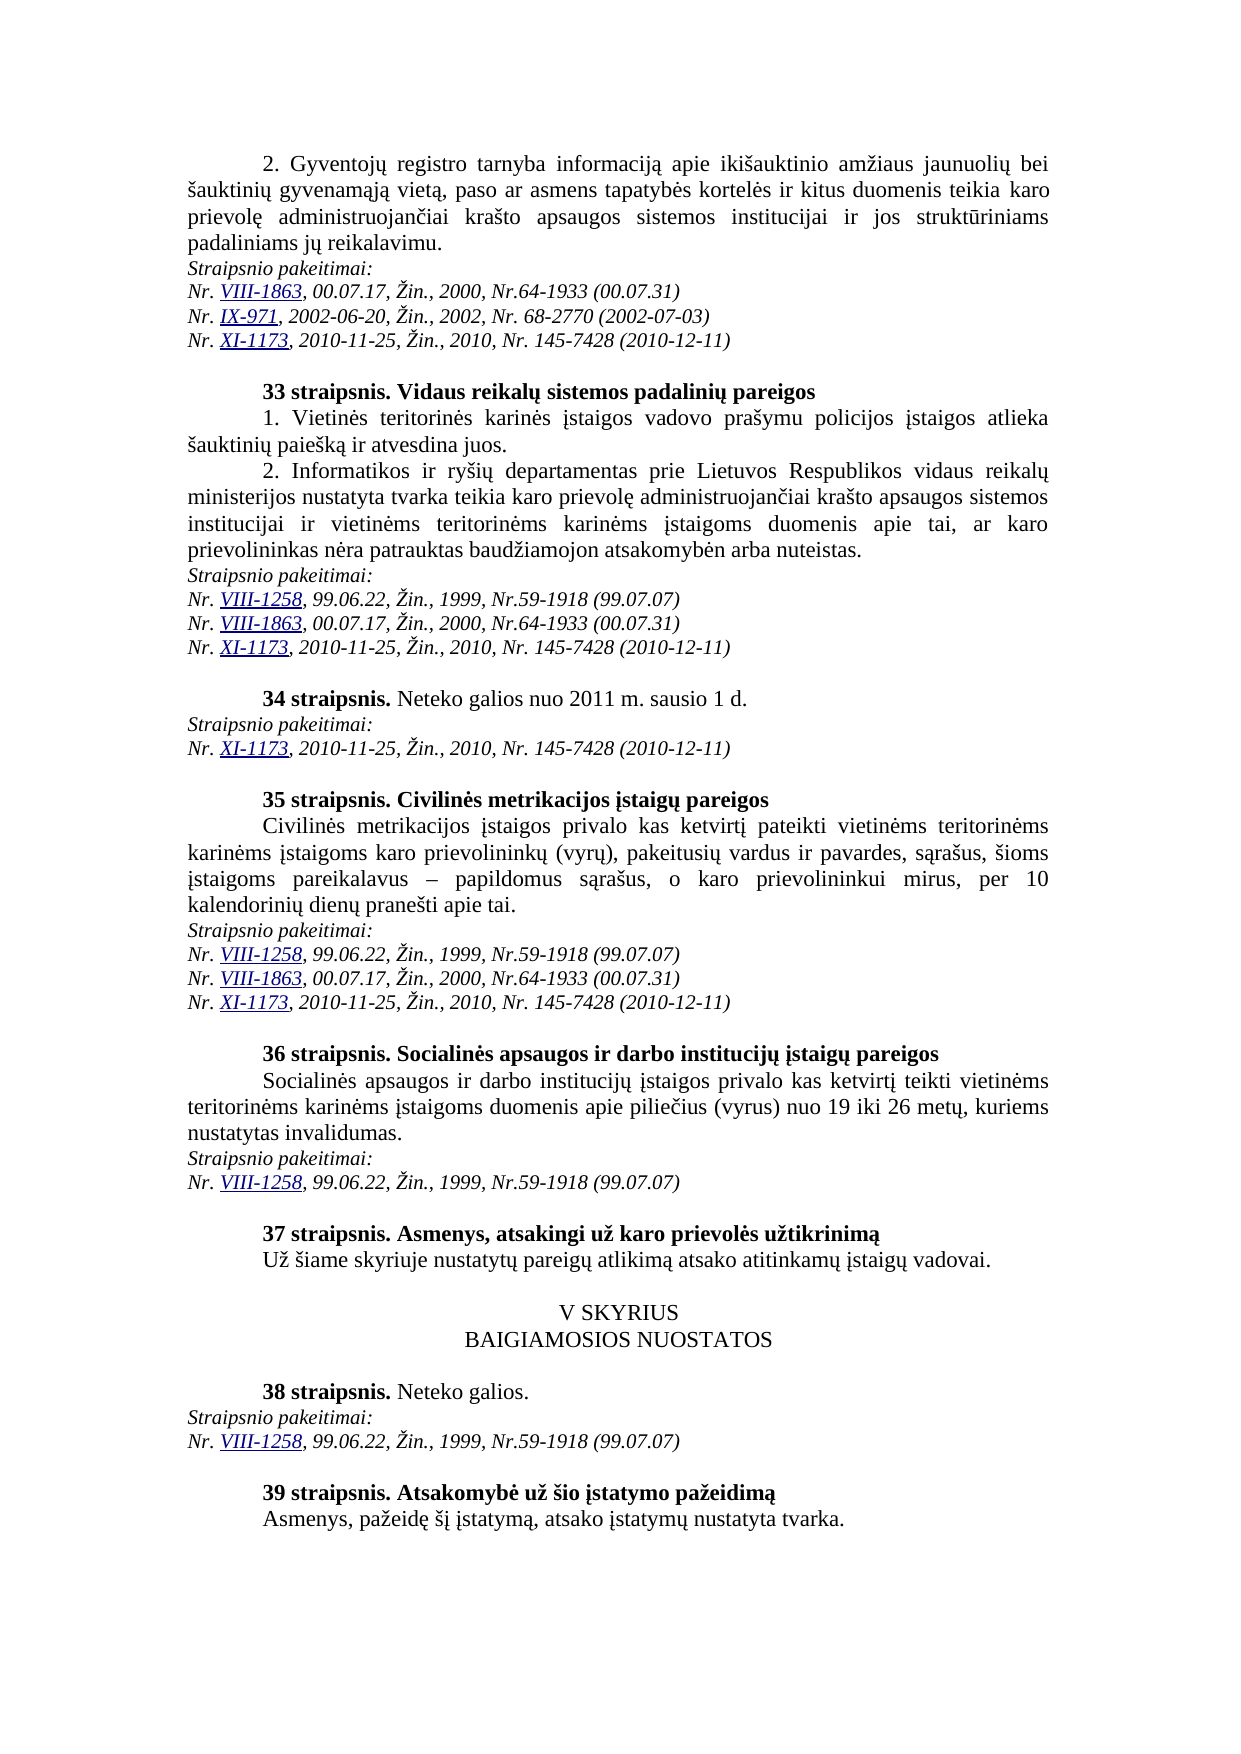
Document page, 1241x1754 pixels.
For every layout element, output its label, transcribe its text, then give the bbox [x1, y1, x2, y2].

text 37 straipsnis. Asmenys, atsakingi už karo prievolės užtikrinimą [187, 1220, 1050, 1247]
text BAIGIAMOSIOS NUOSTATOS [187, 1326, 1050, 1352]
text 1. Vietinės teritorinės karinės įstaigos vadovo prašymu policijos įstaigos atlieka šauktinių paiešką ir atvesdina juos. [187, 404, 1050, 457]
text Nr. XI-1173, 2010-11-25, Žin., 2010, Nr. 145-7428 (2010-12-11) [187, 635, 1050, 659]
text Asmenys, pažeidę šį įstatymą, atsako įstatymų nustatyta tvarka. [187, 1506, 1050, 1532]
text Už šiame skyriuje nustatytų pareigų atlikimą atsako atitinkamų įstaigų vadovai. [187, 1247, 1050, 1273]
text Nr. XI-1173, 2010-11-25, Žin., 2010, Nr. 145-7428 (2010-12-11) [187, 328, 1050, 352]
text 34 straipsnis. Neteko galios nuo 2011 m. sausio 1 d. [187, 685, 1050, 711]
text 39 straipsnis. Atsakomybė už šio įstatymo pažeidimą [187, 1479, 1050, 1506]
text Straipsnio pakeitimai: [187, 1146, 1050, 1170]
text Nr. IX-971, 2002-06-20, Žin., 2002, Nr. 68-2770 (2002-07-03) [187, 303, 1050, 328]
text 36 straipsnis. Socialinės apsaugos ir darbo institucijų įstaigų pareigos [187, 1040, 1050, 1067]
text Nr. VIII-1258, 99.06.22, Žin., 1999, Nr.59-1918 (99.07.07) [187, 1429, 1050, 1453]
text Nr. VIII-1863, 00.07.17, Žin., 2000, Nr.64-1933 (00.07.31) [187, 279, 1050, 303]
text Straipsnio pakeitimai: [187, 1405, 1050, 1429]
text Nr. XI-1173, 2010-11-25, Žin., 2010, Nr. 145-7428 (2010-12-11) [187, 736, 1050, 759]
text 2. Informatikos ir ryšių departamentas prie Lietuvos Respublikos vidaus reikalų ministerijos nustatyta tvarka teikia karo prievolę administruojančiai krašto apsaugos sistemos institucijai ir vietinėms teritorinėms karinėms įstaigoms duomenis apie tai, ar karo prievolininkas nėra patrauktas baudžiamojon atsakomybėn arba nuteistas. [187, 457, 1050, 562]
text Civilinės metrikacijos įstaigos privalo kas ketvirtį pateikti vietinėms teritorinėms karinėms įstaigoms karo prievolininkų (vyrų), pakeitusių vardus ir pavardes, sąrašus, šioms įstaigoms pareikalavus – papildomus sąrašus, o karo prievolininkui mirus, per 10 kalendorinių dienų pranešti apie tai. [187, 812, 1050, 918]
text Straipsnio pakeitimai: [187, 918, 1050, 942]
text 33 straipsnis. Vidaus reikalų sistemos padalinių pareigos [187, 378, 1050, 404]
text Straipsnio pakeitimai: [187, 562, 1050, 587]
text 2. Gyventojų registro tarnyba informaciją apie ikišauktinio amžiaus jaunuolių bei šauktinių gyvenamąją vietą, paso ar asmens tapatybės kortelės ir kitus duomenis teikia karo prievolę administruojančiai krašto apsaugos sistemos institucijai ir jos struktūriniams padaliniams jų reikalavimu. [187, 150, 1050, 255]
text Straipsnio pakeitimai: [187, 711, 1050, 736]
text V SKYRIUS [187, 1299, 1050, 1326]
text 38 straipsnis. Neteko galios. [187, 1378, 1050, 1405]
text Nr. VIII-1258, 99.06.22, Žin., 1999, Nr.59-1918 (99.07.07) [187, 1170, 1050, 1194]
text Nr. VIII-1863, 00.07.17, Žin., 2000, Nr.64-1933 (00.07.31) [187, 966, 1050, 990]
text 35 straipsnis. Civilinės metrikacijos įstaigų pareigos [187, 786, 1050, 812]
text Nr. XI-1173, 2010-11-25, Žin., 2010, Nr. 145-7428 (2010-12-11) [187, 990, 1050, 1014]
text Straipsnio pakeitimai: [187, 255, 1050, 279]
text Socialinės apsaugos ir darbo institucijų įstaigos privalo kas ketvirtį teikti vietinėms teritorinėms karinėms įstaigoms duomenis apie piliečius (vyrus) nuo 19 iki 26 metų, kuriems nustatytas invalidumas. [187, 1067, 1050, 1146]
text Nr. VIII-1258, 99.06.22, Žin., 1999, Nr.59-1918 (99.07.07) [187, 587, 1050, 611]
text Nr. VIII-1863, 00.07.17, Žin., 2000, Nr.64-1933 (00.07.31) [187, 611, 1050, 635]
text Nr. VIII-1258, 99.06.22, Žin., 1999, Nr.59-1918 (99.07.07) [187, 942, 1050, 966]
